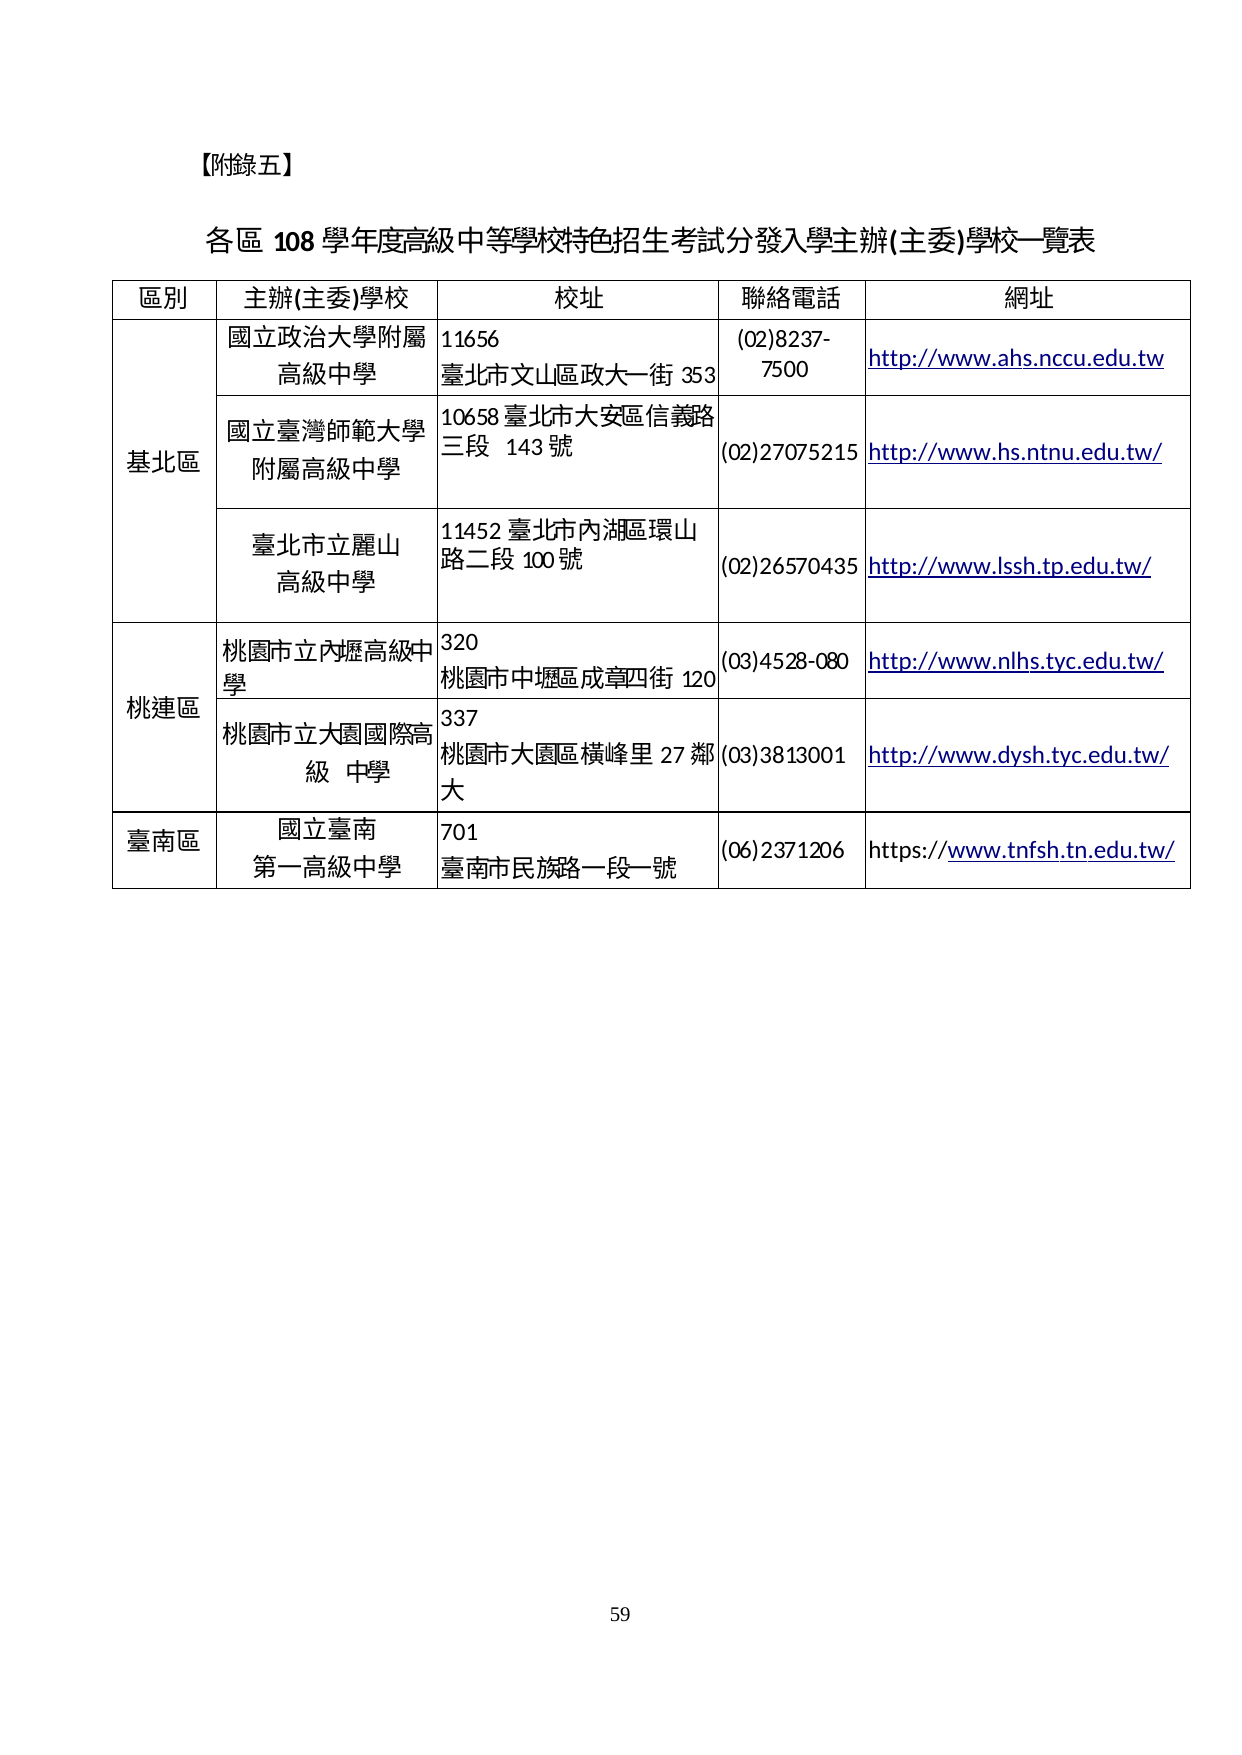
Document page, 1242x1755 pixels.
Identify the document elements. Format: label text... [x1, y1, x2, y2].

table_cell (02)8237-7500 #9243 [719, 320, 865, 395]
text 【附錄五】 [187, 144, 1206, 179]
table_cell 臺南區 [113, 813, 216, 888]
table_cell http://www.nlhs.tyc.edu.tw/ [866, 623, 1190, 698]
table_cell 桃園市立內壢高級中學 [217, 623, 437, 698]
table_header 校址 [438, 281, 718, 319]
table_cell 337 桃園市大園區橫峰里27 鄰大 成路二段8 號 [438, 699, 718, 811]
table_cell http://www.hs.ntnu.edu.tw/ [866, 396, 1190, 508]
table_cell (02)27075215 [719, 396, 865, 508]
table_cell 基北區 [113, 320, 216, 622]
table_header 主辦(主委)學校 [217, 281, 437, 319]
table_cell https://www.tnfsh.tn.edu.tw/ [866, 813, 1190, 888]
table_cell (02)26570435 [719, 509, 865, 622]
table_cell 320 桃園市中壢區成章四街120 號 [438, 623, 718, 698]
table_cell 國立臺灣師範大學 附屬高級中學 [217, 396, 437, 508]
table_cell 桃連區 [113, 623, 216, 811]
table_cell (03)4528-080 [719, 623, 865, 698]
table_header 聯絡電話 [719, 281, 865, 319]
table_cell 10658 臺北市大安區信義路三段 143 號 [438, 396, 718, 508]
table_header 網址 [866, 281, 1190, 319]
table_cell 桃園市立大園國際高級 中學 [217, 699, 437, 811]
table_cell http://www.ahs.nccu.edu.tw [866, 320, 1190, 395]
table_header 區別 [113, 281, 216, 319]
table_cell 11656 臺北市文山區政大一街353 號 [438, 320, 718, 395]
text 各區108 學年度高級中等學校特色招生考試分發入學主辦(主委)學校一覽表 [206, 220, 1206, 260]
table_cell 臺北市立麗山 高級中學 [217, 509, 437, 622]
table_cell 701 臺南市民族路一段一號 [438, 813, 718, 888]
table_cell 國立政治大學附屬 高級中學 [217, 320, 437, 395]
table_cell 國立臺南 第一高級中學 [217, 813, 437, 888]
table_cell (03)3813001 [719, 699, 865, 811]
table_cell (06)2371206 [719, 813, 865, 888]
table_cell http://www.dysh.tyc.edu.tw/ [866, 699, 1190, 811]
table_cell 11452 臺北市內湖區環山路二段100 號 [438, 509, 718, 622]
table_cell http://www.lssh.tp.edu.tw/ [866, 509, 1190, 622]
